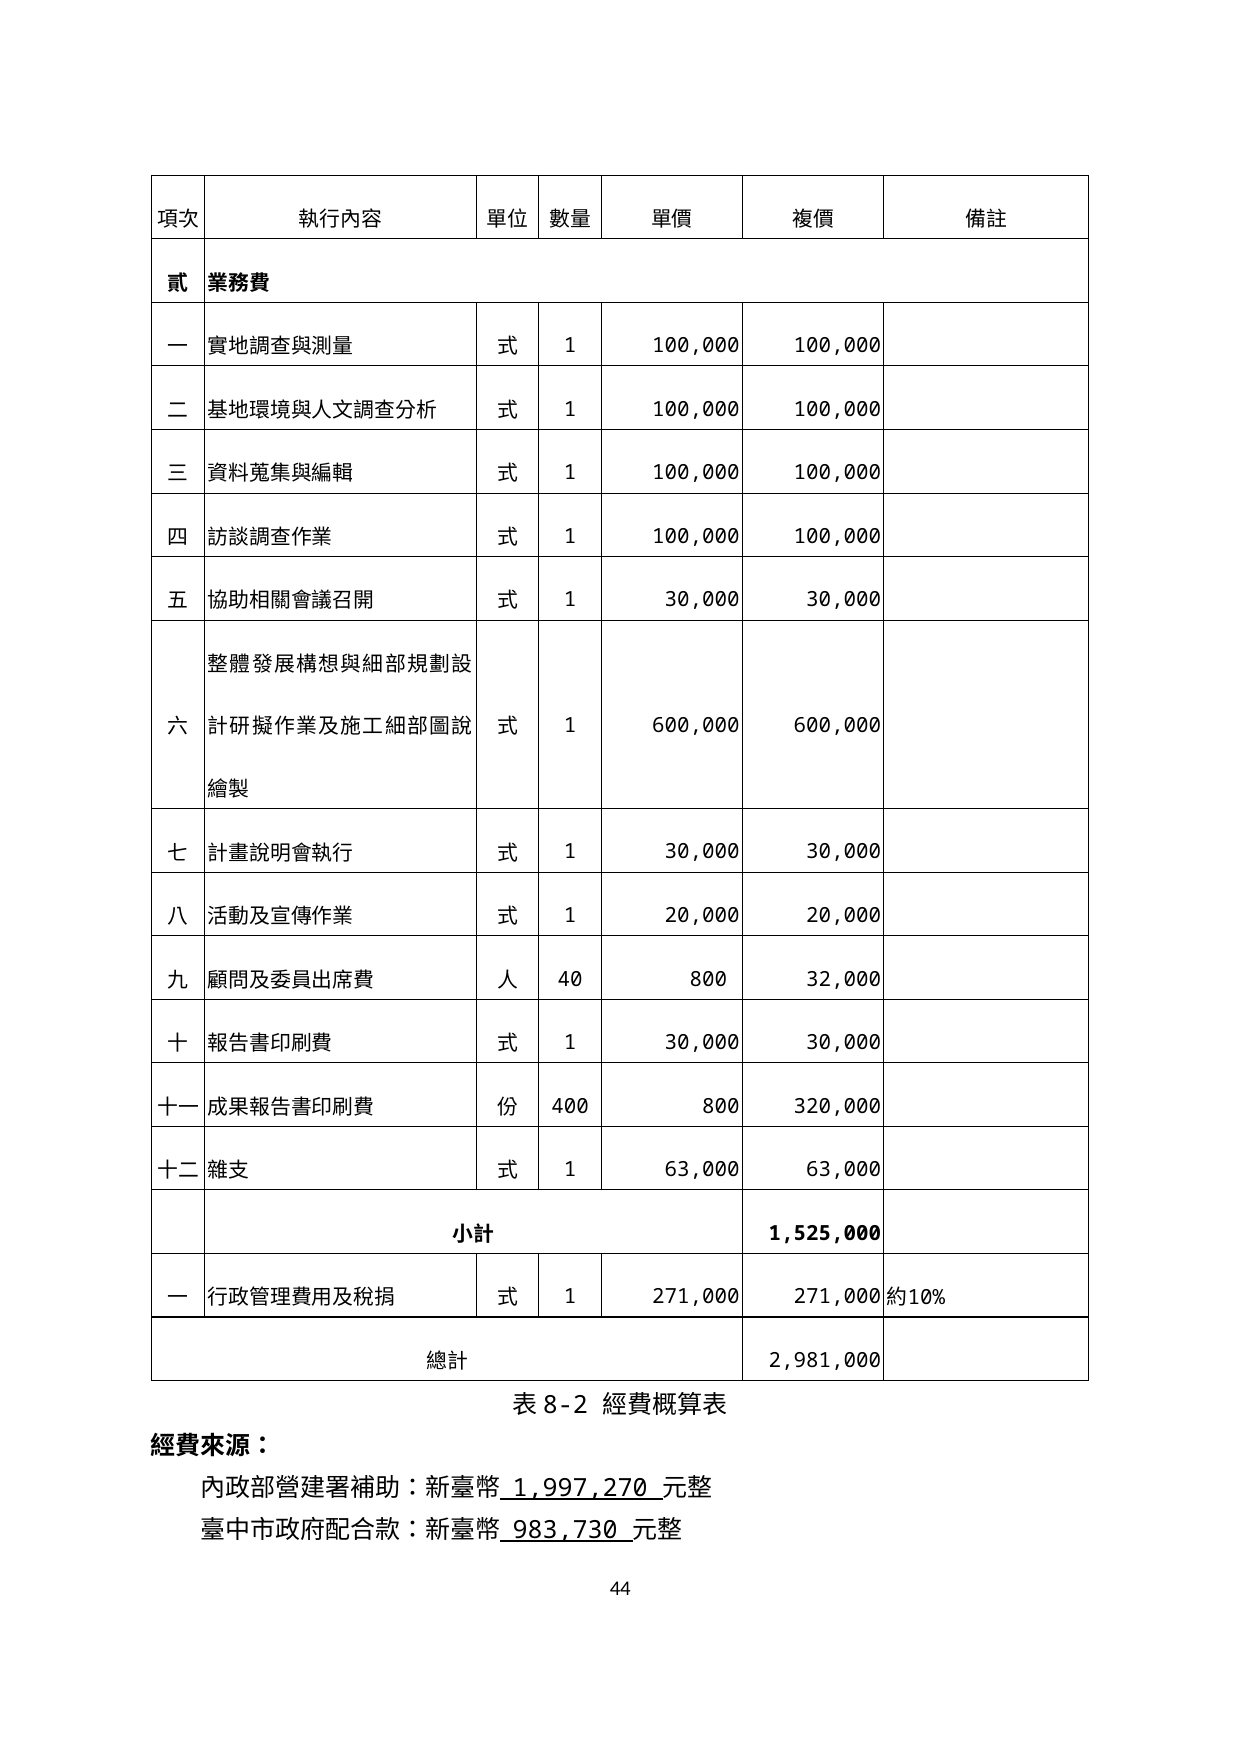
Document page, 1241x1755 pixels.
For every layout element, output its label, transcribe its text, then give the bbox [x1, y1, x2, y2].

table_cell 十二 [152, 1127, 204, 1189]
table_cell 式 [477, 1127, 538, 1189]
table_cell 四 [152, 494, 204, 556]
table_cell 成果報告書印刷費 [205, 1063, 476, 1126]
table_cell 基地環境與人文調查分析 [205, 366, 476, 429]
table_cell 2,981,000 [743, 1318, 883, 1380]
table_cell 業務費 [205, 239, 1088, 302]
text 內政部營建署補助：新臺幣 1,997,270 元整 [150, 1466, 1090, 1504]
table_cell 800 [602, 936, 742, 999]
table_cell 100,000 [743, 366, 883, 429]
table_cell 九 [152, 936, 204, 999]
text 經費來源： [150, 1425, 1090, 1462]
table_cell 式 [477, 430, 538, 492]
table_header 執行內容 [205, 176, 476, 238]
table_cell [884, 430, 1088, 492]
table_cell 式 [477, 366, 538, 429]
table_cell 1 [539, 366, 601, 429]
table_cell 100,000 [602, 494, 742, 556]
table_cell 30,000 [743, 557, 883, 619]
table_cell 十一 [152, 1063, 204, 1126]
table_cell 63,000 [743, 1127, 883, 1189]
table_cell 1 [539, 494, 601, 556]
table_cell 雜支 [205, 1127, 476, 1189]
table_cell 資料蒐集與編輯 [205, 430, 476, 492]
table_cell 1 [539, 303, 601, 365]
table_cell 顧問及委員出席費 [205, 936, 476, 999]
table_cell 20,000 [743, 873, 883, 935]
table_cell 約10% [884, 1254, 1088, 1316]
table_header 單位 [477, 176, 538, 238]
table_cell 100,000 [602, 430, 742, 492]
table_cell 活動及宣傳作業 [205, 873, 476, 935]
table_cell [884, 1318, 1088, 1380]
table_cell 二 [152, 366, 204, 429]
table_cell [884, 557, 1088, 619]
table_cell 貳 [152, 239, 204, 302]
table_cell 100,000 [743, 430, 883, 492]
table_cell 32,000 [743, 936, 883, 999]
table_cell 七 [152, 809, 204, 872]
table_cell 一 [152, 303, 204, 365]
text 臺中市政府配合款：新臺幣 983,730 元整 [150, 1508, 1090, 1546]
table_cell 100,000 [602, 366, 742, 429]
table_cell 20,000 [602, 873, 742, 935]
table_header 項次 [152, 176, 204, 238]
table_cell 1 [539, 557, 601, 619]
table_cell 計畫說明會執行 [205, 809, 476, 872]
table_cell 一 [152, 1254, 204, 1316]
table_cell 100,000 [743, 303, 883, 365]
table_cell 30,000 [602, 1000, 742, 1062]
table_header 單價 [602, 176, 742, 238]
table_cell 63,000 [602, 1127, 742, 1189]
table_cell 1 [539, 1000, 601, 1062]
table_cell [884, 303, 1088, 365]
table_cell 式 [477, 621, 538, 808]
table_cell 1 [539, 1254, 601, 1316]
table_cell 1 [539, 873, 601, 935]
table_cell 式 [477, 303, 538, 365]
table_cell 整體發展構想與細部規劃設計研擬作業及施工細部圖說繪製 [205, 621, 476, 808]
table_cell 30,000 [743, 809, 883, 872]
table_header 複價 [743, 176, 883, 238]
table_cell 人 [477, 936, 538, 999]
table_cell 100,000 [743, 494, 883, 556]
table_cell 40 [539, 936, 601, 999]
table_cell 式 [477, 873, 538, 935]
table_cell [884, 936, 1088, 999]
table_cell [884, 1127, 1088, 1189]
table_cell [884, 1190, 1088, 1253]
table_cell 式 [477, 1254, 538, 1316]
table_cell 協助相關會議召開 [205, 557, 476, 619]
table_cell 實地調查與測量 [205, 303, 476, 365]
table_cell [884, 366, 1088, 429]
table_cell 份 [477, 1063, 538, 1126]
table_cell [884, 809, 1088, 872]
table_cell 式 [477, 1000, 538, 1062]
table_header 備註 [884, 176, 1088, 238]
table_cell 1,525,000 [743, 1190, 883, 1253]
table_cell [884, 494, 1088, 556]
table_cell 小計 [205, 1190, 742, 1253]
table_cell 三 [152, 430, 204, 492]
table_cell [884, 621, 1088, 808]
table_cell 式 [477, 809, 538, 872]
table_cell 1 [539, 621, 601, 808]
table_cell 271,000 [602, 1254, 742, 1316]
table_cell [884, 873, 1088, 935]
table_cell 320,000 [743, 1063, 883, 1126]
table_cell 600,000 [602, 621, 742, 808]
table_cell 1 [539, 430, 601, 492]
table_cell 100,000 [602, 303, 742, 365]
table_cell 1 [539, 1127, 601, 1189]
table_cell 1 [539, 809, 601, 872]
table_cell [152, 1190, 204, 1253]
table_cell 報告書印刷費 [205, 1000, 476, 1062]
table_cell 總計 [152, 1318, 742, 1380]
table_cell 六 [152, 621, 204, 808]
table_cell 式 [477, 494, 538, 556]
table_cell 30,000 [602, 557, 742, 619]
text 表8-2 經費概算表 [150, 1383, 1090, 1421]
table_cell 八 [152, 873, 204, 935]
table_cell 30,000 [602, 809, 742, 872]
table_cell 400 [539, 1063, 601, 1126]
table_cell 800 [602, 1063, 742, 1126]
table_cell 式 [477, 557, 538, 619]
table_cell 行政管理費用及稅捐 [205, 1254, 476, 1316]
table_cell 十 [152, 1000, 204, 1062]
table_cell 600,000 [743, 621, 883, 808]
table_cell [884, 1000, 1088, 1062]
table_cell 訪談調查作業 [205, 494, 476, 556]
table_header 數量 [539, 176, 601, 238]
table_cell 30,000 [743, 1000, 883, 1062]
table_cell 271,000 [743, 1254, 883, 1316]
table_cell [884, 1063, 1088, 1126]
table_cell 五 [152, 557, 204, 619]
